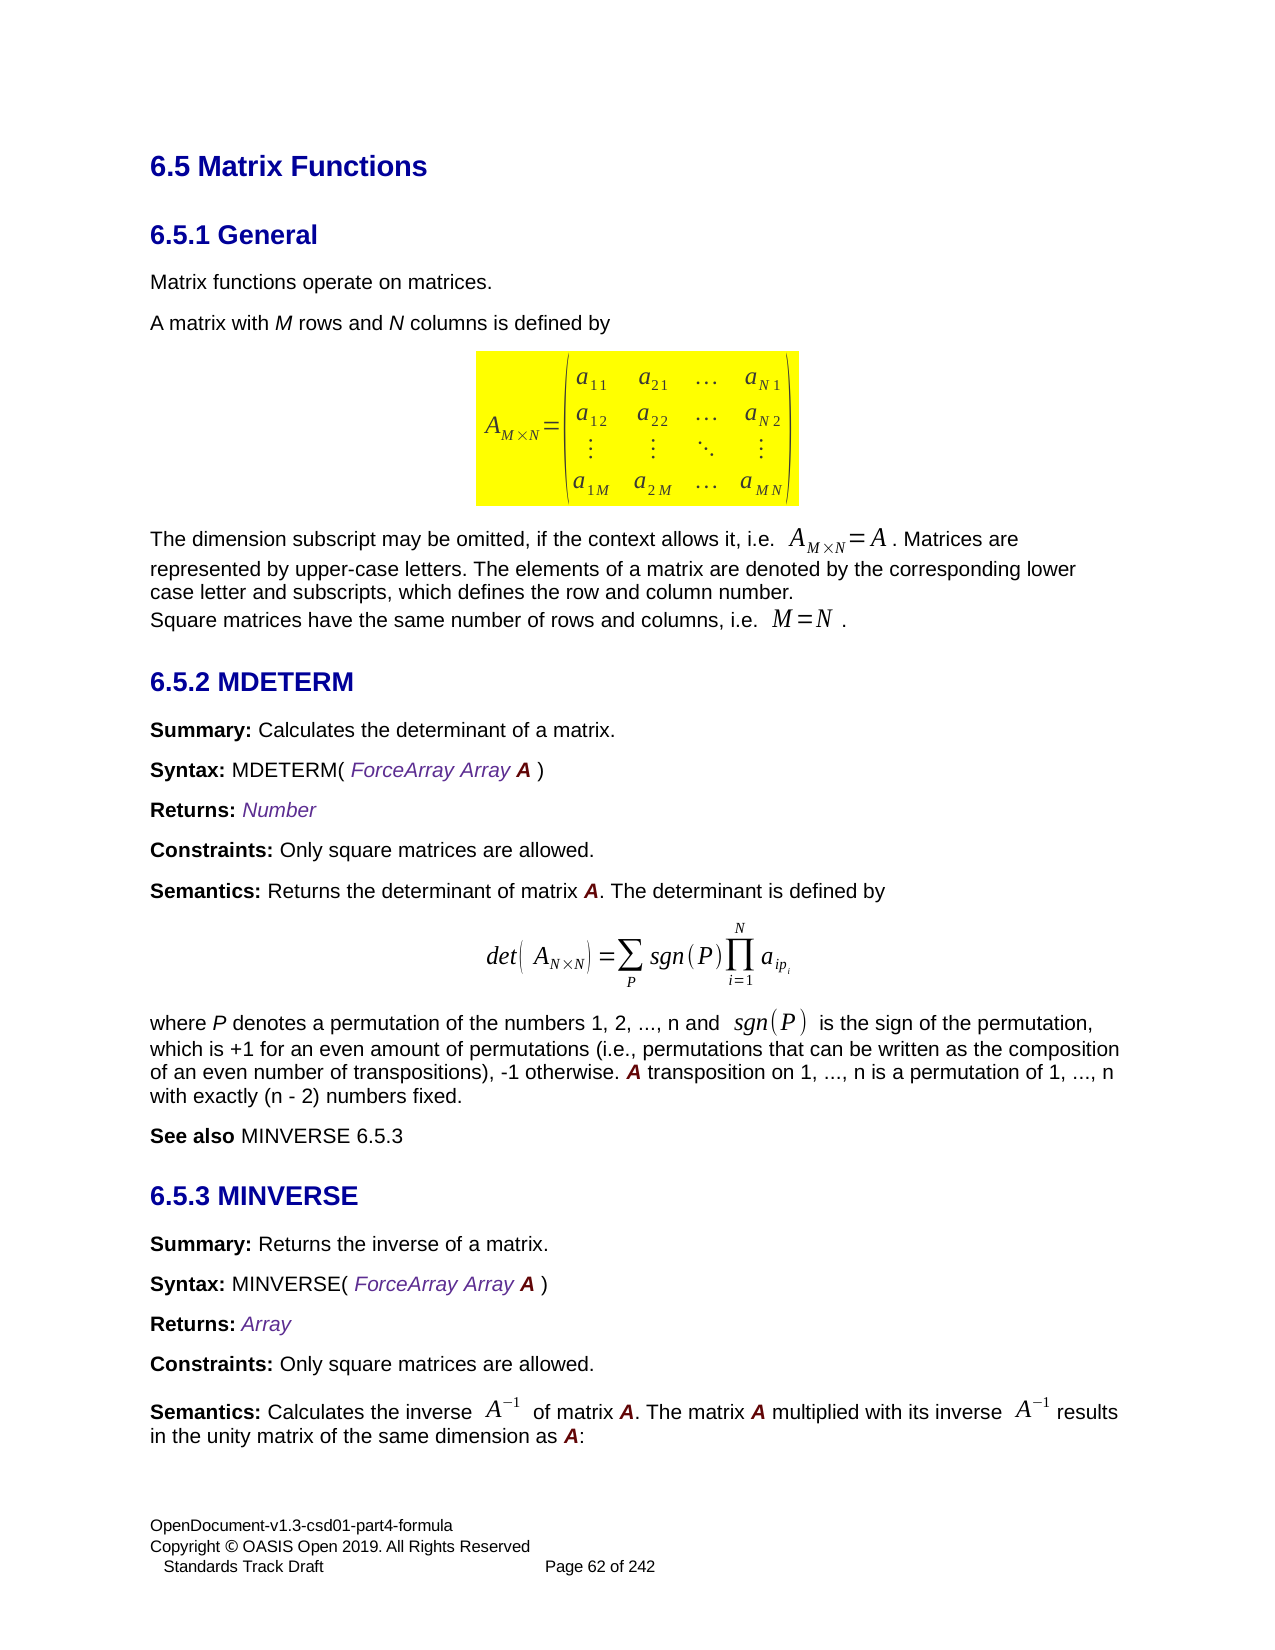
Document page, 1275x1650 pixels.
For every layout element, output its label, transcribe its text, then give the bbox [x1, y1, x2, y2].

text Returns: Array [150, 1312, 1125, 1336]
text Matrix functions operate on matrices. [150, 271, 1125, 294]
subtitle MDETERM [150, 667, 1125, 697]
text A matrix with M rows and N columns is defined by [150, 311, 1125, 334]
subtitle General [150, 220, 1125, 250]
text Constraints: Only square matrices are allowed. [150, 839, 1125, 862]
text The dimension subscript may be omitted, if the context allows it, i.e. . Matrices are represented by upper-case letters. The elements of a matrix are denoted by the corresponding lower case letter and subscripts, which defines the row and column number. Square matrices have the same number of rows and columns, i.e. . [150, 523, 1125, 634]
text Syntax: MDETERM( ForceArray Array A ) [150, 758, 1125, 782]
text Returns: Number [150, 799, 1125, 822]
subtitle MINVERSE [150, 1181, 1125, 1211]
text Summary: Calculates the determinant of a matrix. [150, 718, 1125, 742]
text Summary: Returns the inverse of a matrix. [150, 1232, 1125, 1256]
text See also MINVERSE 6.5.3 [150, 1124, 1125, 1148]
text Semantics: Calculates the inverse of matrix A. The matrix A multiplied with its inverse results in the unity matrix of the same dimension as A: [150, 1393, 1125, 1448]
text where P denotes a permutation of the numbers 1, 2, ..., n and is the sign of the permutation, which is +1 for an even amount of permutations (i.e., permutations that can be written as the composition of an even number of transpositions), -1 otherwise. A transposition on 1, ..., n is a permutation of 1, ..., n with exactly (n - 2) numbers fixed. [150, 1007, 1125, 1108]
text Syntax: MINVERSE( ForceArray Array A ) [150, 1272, 1125, 1296]
text Semantics: Returns the determinant of matrix A. The determinant is defined by [150, 879, 1125, 903]
subtitle Matrix Functions [150, 150, 1125, 182]
text Constraints: Only square matrices are allowed. [150, 1353, 1125, 1376]
